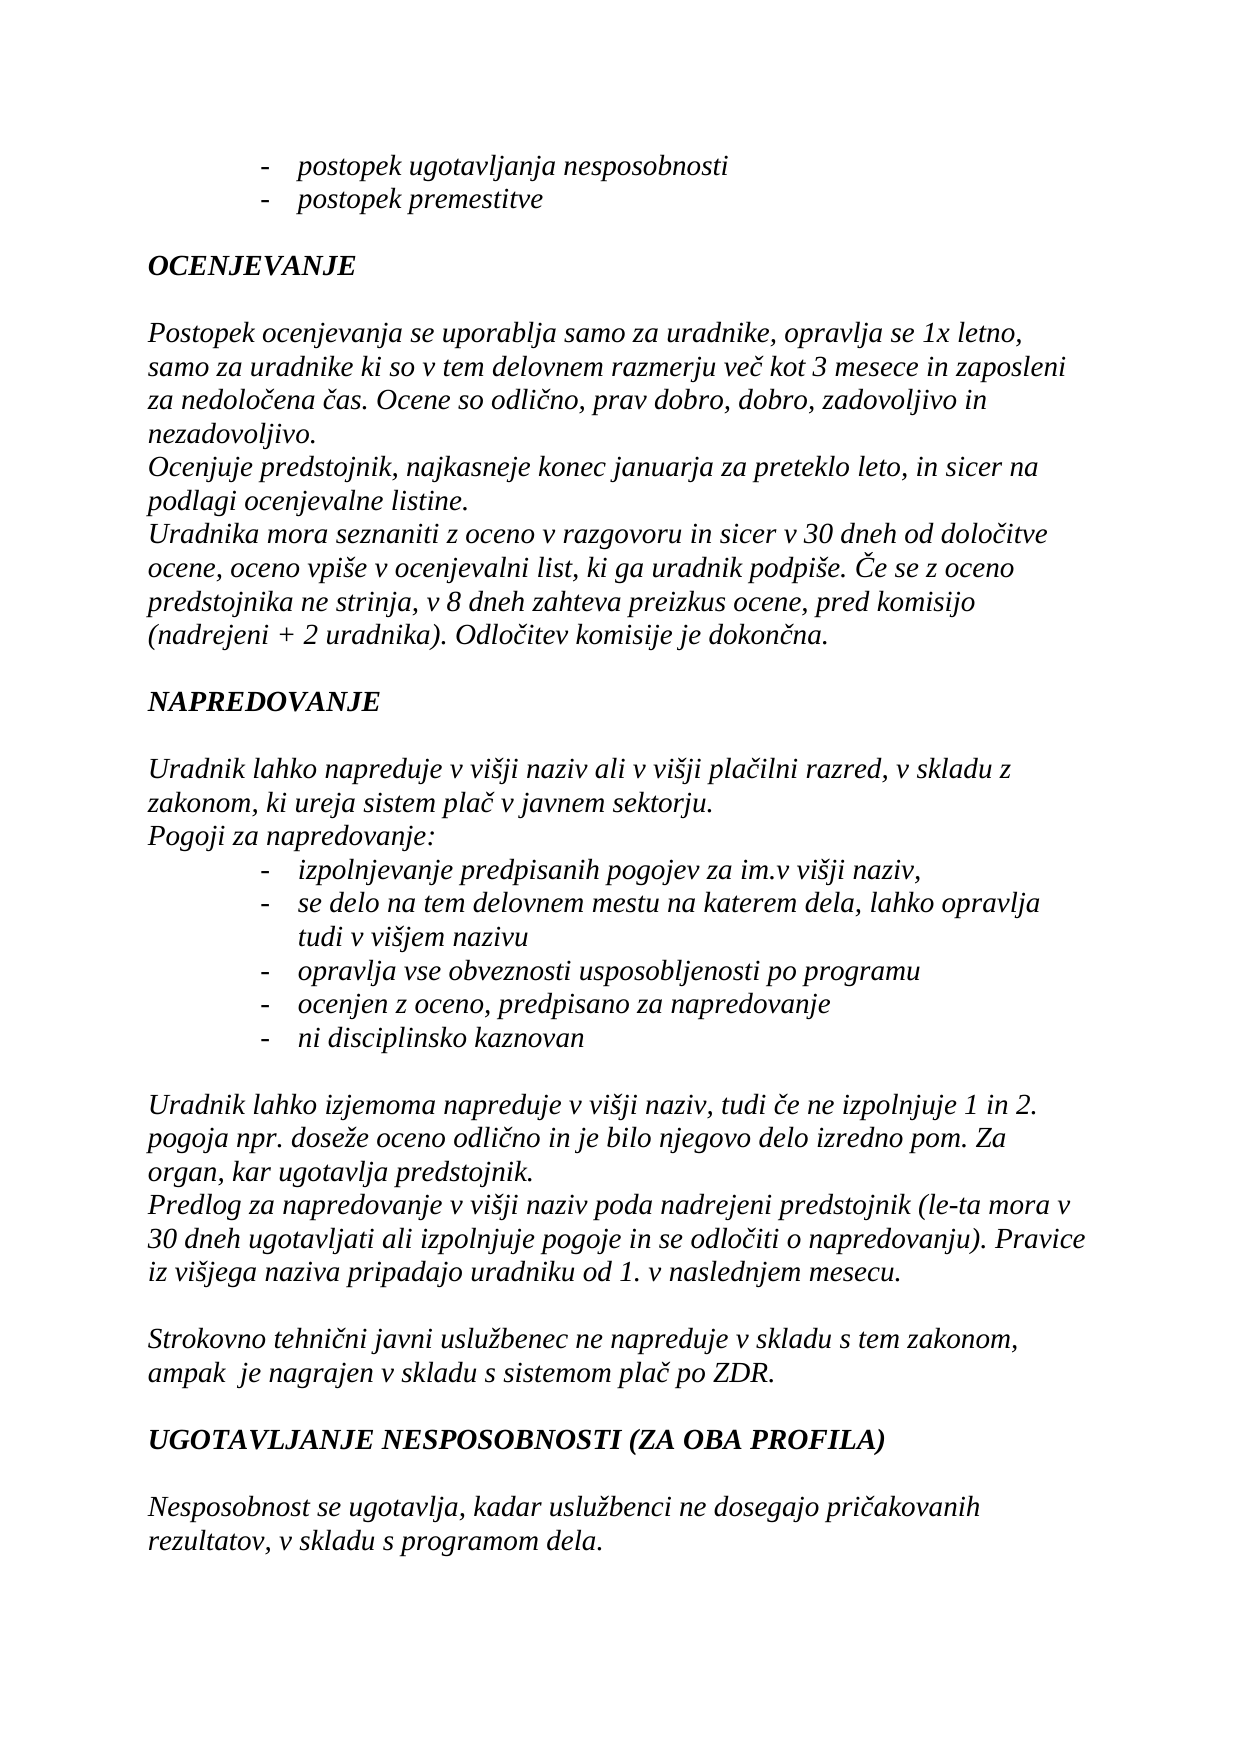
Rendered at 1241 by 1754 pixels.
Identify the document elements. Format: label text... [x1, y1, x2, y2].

text Ocenjuje predstojnik, najkasneje konec januarja za preteklo leto, in sicer na podlagi ocenjevalne listine. [148, 449, 1093, 517]
text Uradnik lahko izjemoma napreduje v višji naziv, tudi če ne izpolnjuje 1 in 2. pogoja npr. doseže oceno odlično in je bilo njegovo delo izredno pom. Za organ, kar ugotavlja predstojnik. [148, 1087, 1093, 1187]
list se delo na tem delovnem mestu na katerem dela, lahko opravlja tudi v višjem nazivu [260, 886, 1093, 953]
list izpolnjevanje predpisanih pogojev za im.v višji naziv, [260, 852, 1093, 886]
list postopek premestitve [260, 181, 1093, 215]
list opravlja vse obveznosti usposobljenosti po programu [260, 953, 1093, 986]
text Strokovno tehnični javni uslužbenec ne napreduje v skladu s tem zakonom, ampak je nagrajen v skladu s sistemom plač po ZDR. [148, 1322, 1093, 1389]
text Pogoji za napredovanje: [148, 818, 1093, 852]
text Predlog za napredovanje v višji naziv poda nadrejeni predstojnik (le-ta mora v 30 dneh ugotavljati ali izpolnjuje pogoje in se odločiti o napredovanju). Pravice iz višjega naziva pripadajo uradniku od 1. v naslednjem mesecu. [148, 1187, 1093, 1288]
subtitle OCENJEVANJE [148, 248, 1093, 282]
text NAPREDOVANJE [148, 684, 1093, 718]
text Uradnik lahko napreduje v višji naziv ali v višji plačilni razred, v skladu z zakonom, ki ureja sistem plač v javnem sektorju. [148, 751, 1093, 818]
list postopek ugotavljanja nesposobnosti [260, 148, 1093, 181]
text UGOTAVLJANJE NESPOSOBNOSTI (ZA OBA PROFILA) [148, 1422, 1093, 1456]
list ni disciplinsko kaznovan [260, 1020, 1093, 1053]
list ocenjen z oceno, predpisano za napredovanje [260, 986, 1093, 1020]
text Uradnika mora seznaniti z oceno v razgovoru in sicer v 30 dneh od določitve ocene, oceno vpiše v ocenjevalni list, ki ga uradnik podpiše. Če se z oceno predstojnika ne strinja, v 8 dneh zahteva preizkus ocene, pred komisijo (nadrejeni + 2 uradnika). Odločitev komisije je dokončna. [148, 517, 1093, 651]
text Postopek ocenjevanja se uporablja samo za uradnike, opravlja se 1x letno, samo za uradnike ki so v tem delovnem razmerju več kot 3 mesece in zaposleni za nedoločena čas. Ocene so odlično, prav dobro, dobro, zadovoljivo in nezadovoljivo. [148, 315, 1093, 449]
text Nesposobnost se ugotavlja, kadar uslužbenci ne dosegajo pričakovanih rezultatov, v skladu s programom dela. [148, 1489, 1093, 1556]
